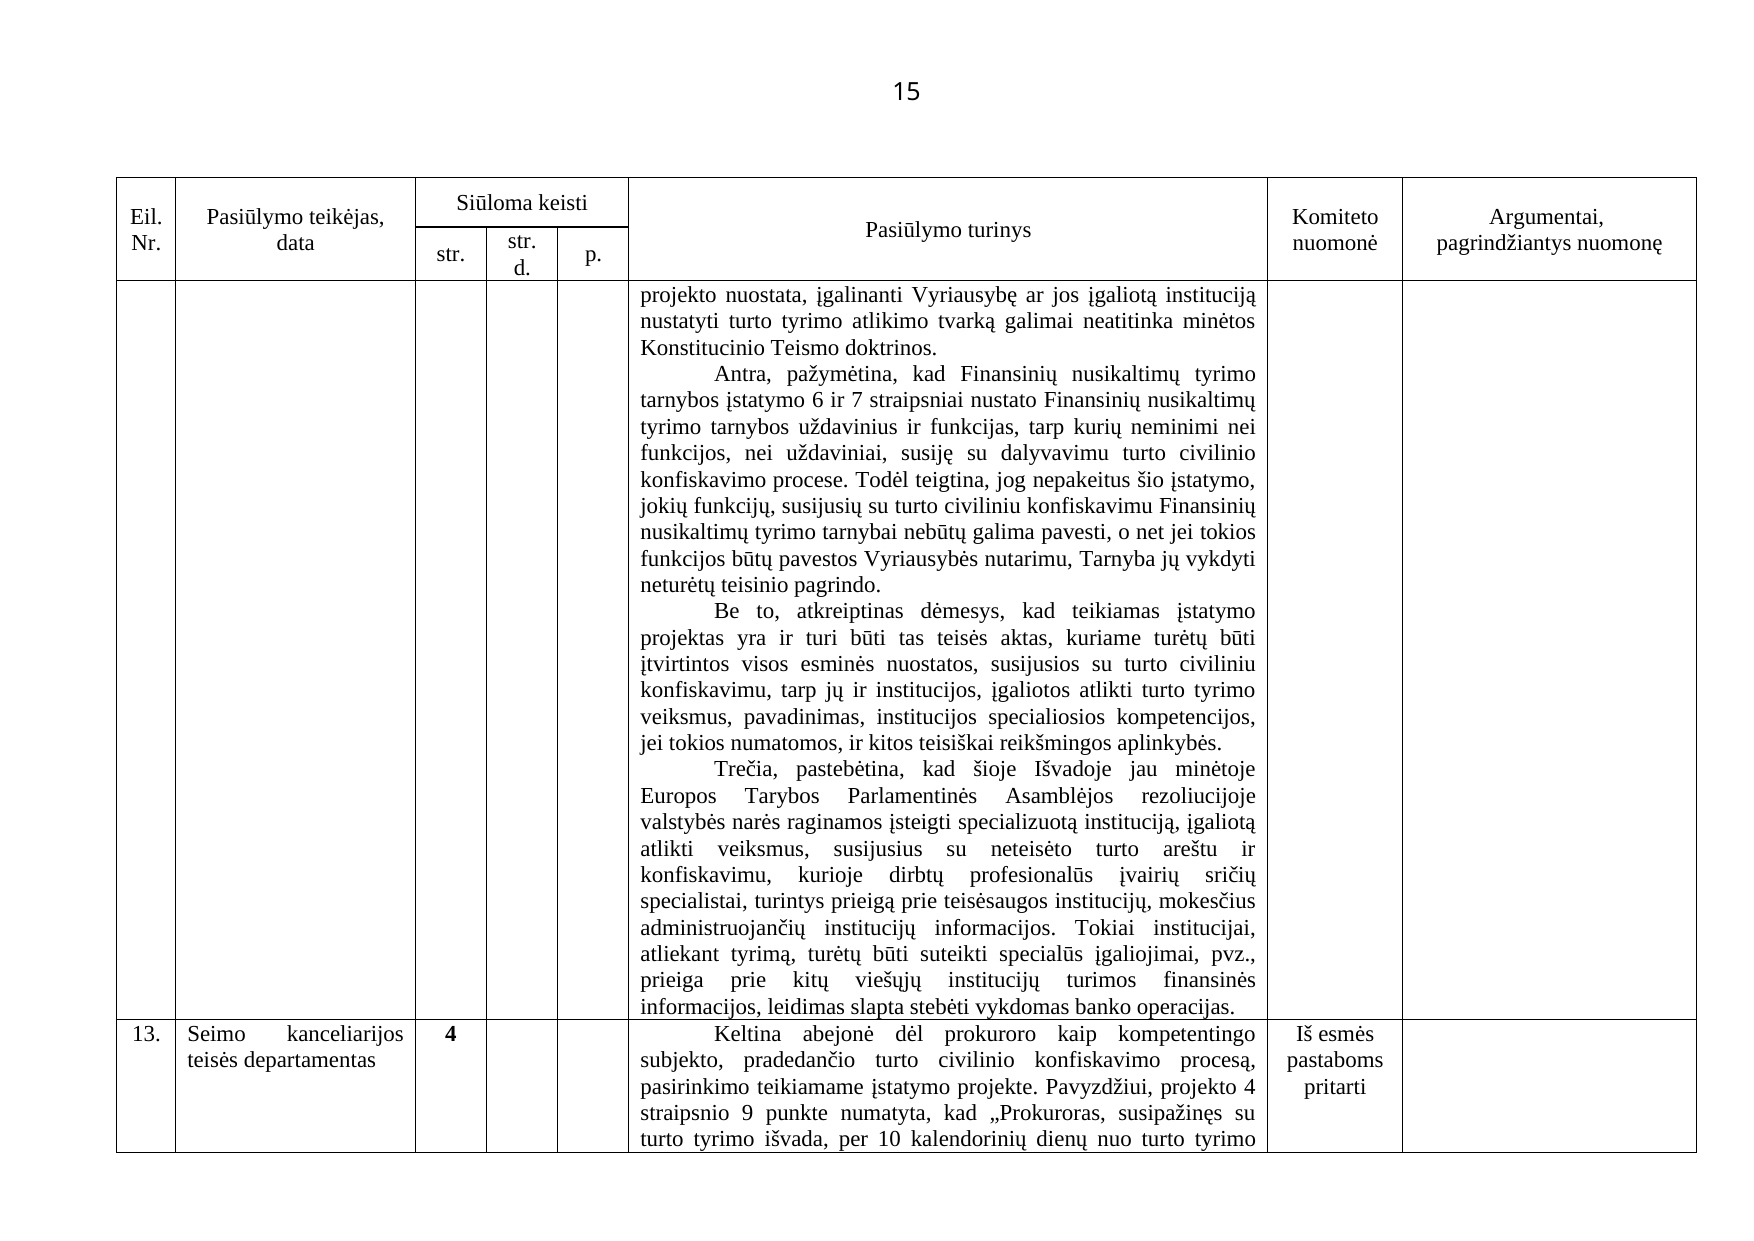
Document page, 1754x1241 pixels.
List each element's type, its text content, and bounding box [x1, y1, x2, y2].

table_header Eil. Nr. [117, 178, 175, 280]
table_header Komiteto nuomonė [1268, 178, 1402, 280]
table_cell [487, 281, 557, 1019]
table_cell [558, 281, 628, 1019]
table_cell 13. [117, 1020, 175, 1152]
table_cell [117, 281, 175, 1019]
table_cell [558, 1020, 628, 1152]
table_header Siūloma keisti [416, 178, 628, 226]
table_cell [487, 1020, 557, 1152]
table_cell projekto nuostata, įgalinanti Vyriausybę ar jos įgaliotą instituciją nustatyti turto tyrimo atlikimo tvarką galimai neatitinka minėtos Konstitucinio Teismo doktrinos. Antra, pažymėtina, kad Finansinių nusikaltimų tyrimo tarnybos įstatymo 6 ir 7 straipsniai nustato Finansinių nusikaltimų tyrimo tarnybos uždavinius ir funkcijas, tarp kurių neminimi nei funkcijos, nei uždaviniai, susiję su dalyvavimu turto civilinio konfiskavimo procese. Todėl teigtina, jog nepakeitus šio įstatymo, jokių funkcijų, susijusių su turto civiliniu konfiskavimu Finansinių nusikaltimų tyrimo tarnybai nebūtų galima pavesti, o net jei tokios funkcijos būtų pavestos Vyriausybės nutarimu, Tarnyba jų vykdyti neturėtų teisinio pagrindo. Be to, atkreiptinas dėmesys, kad teikiamas įstatymo projektas yra ir turi būti tas teisės aktas, kuriame turėtų būti įtvirtintos visos esminės nuostatos, susijusios su turto civiliniu konfiskavimu, tarp jų ir institucijos, įgaliotos atlikti turto tyrimo veiksmus, pavadinimas, institucijos specialiosios kompetencijos, jei tokios numatomos, ir kitos teisiškai reikšmingos aplinkybės. Trečia, pastebėtina, kad šioje Išvadoje jau minėtoje Europos Tarybos Parlamentinės Asamblėjos rezoliucijoje valstybės narės raginamos įsteigti specializuotą instituciją, įgaliotą atlikti veiksmus, susijusius su neteisėto turto areštu ir konfiskavimu, kurioje dirbtų profesionalūs įvairių sričių specialistai, turintys prieigą prie teisėsaugos institucijų, mokesčius administruojančių institucijų informacijos. Tokiai institucijai, atliekant tyrimą, turėtų būti suteikti specialūs įgaliojimai, pvz., prieiga prie kitų viešųjų institucijų turimos finansinės informacijos, leidimas slapta stebėti vykdomas banko operacijas. [629, 281, 1267, 1019]
table_cell str. [416, 228, 486, 280]
table_cell Iš esmės pastaboms pritarti [1268, 1020, 1402, 1152]
table_header Pasiūlymo teikėjas, data [176, 178, 415, 280]
table_header Pasiūlymo turinys [629, 178, 1267, 280]
table_cell Seimo kanceliarijos teisės departamentas [176, 1020, 415, 1152]
table_cell [176, 281, 415, 1019]
table_cell 4 [416, 1020, 486, 1152]
table_cell [1268, 281, 1402, 1019]
table_cell [1403, 281, 1696, 1019]
table_header Argumentai, pagrindžiantys nuomonę [1403, 178, 1696, 280]
table_cell [416, 281, 486, 1019]
table_cell [1403, 1020, 1696, 1152]
table_cell Keltina abejonė dėl prokuroro kaip kompetentingo subjekto, pradedančio turto civilinio konfiskavimo procesą, pasirinkimo teikiamame įstatymo projekte. Pavyzdžiui, projekto 4 straipsnio 9 punkte numatyta, kad „Prokuroras, susipažinęs su turto tyrimo išvada, per 10 kalendorinių dienų nuo turto tyrimo [629, 1020, 1267, 1152]
table_cell p. [558, 228, 628, 280]
table_cell str. d. [487, 228, 557, 280]
